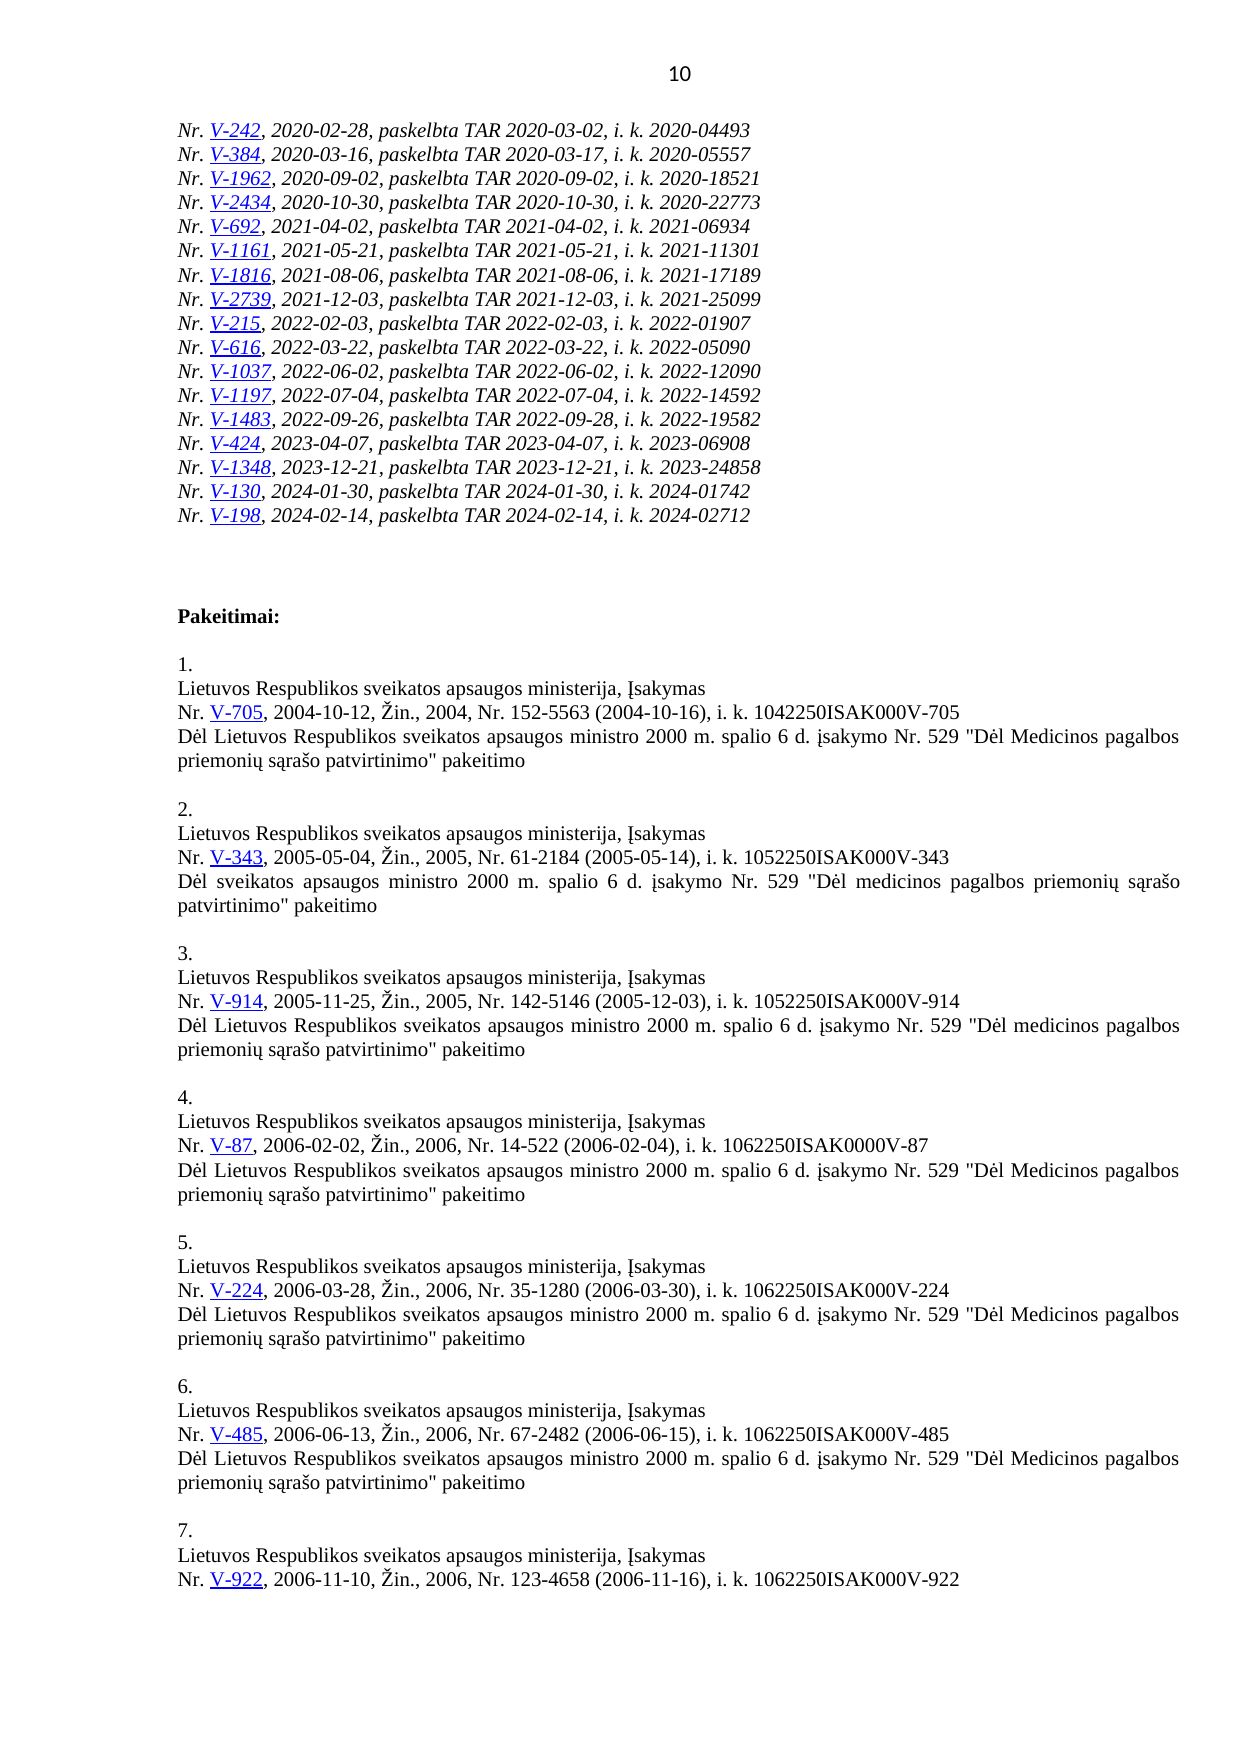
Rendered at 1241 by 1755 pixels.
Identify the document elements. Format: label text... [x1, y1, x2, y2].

text Nr. V-914, 2005-11-25, Žin., 2005, Nr. 142-5146 (2005-12-03), i. k. 1052250ISAK000V-914 [177, 989, 1181, 1013]
text Nr. V-1348, 2023-12-21, paskelbta TAR 2023-12-21, i. k. 2023-24858 [177, 455, 1181, 479]
text Nr. V-1816, 2021-08-06, paskelbta TAR 2021-08-06, i. k. 2021-17189 [177, 262, 1181, 287]
text Lietuvos Respublikos sveikatos apsaugos ministerija, Įsakymas [177, 1254, 1181, 1278]
text Nr. V-224, 2006-03-28, Žin., 2006, Nr. 35-1280 (2006-03-30), i. k. 1062250ISAK000V-224 [177, 1278, 1181, 1302]
text Dėl Lietuvos Respublikos sveikatos apsaugos ministro 2000 m. spalio 6 d. įsakymo Nr. 529 "Dėl medicinos pagalbos priemonių sąrašo patvirtinimo" pakeitimo [177, 1013, 1181, 1061]
text Nr. V-1483, 2022-09-26, paskelbta TAR 2022-09-28, i. k. 2022-19582 [177, 407, 1181, 431]
text Nr. V-485, 2006-06-13, Žin., 2006, Nr. 67-2482 (2006-06-15), i. k. 1062250ISAK000V-485 [177, 1422, 1181, 1446]
text Nr. V-343, 2005-05-04, Žin., 2005, Nr. 61-2184 (2005-05-14), i. k. 1052250ISAK000V-343 [177, 845, 1181, 869]
text Nr. V-1037, 2022-06-02, paskelbta TAR 2022-06-02, i. k. 2022-12090 [177, 359, 1181, 383]
text Nr. V-692, 2021-04-02, paskelbta TAR 2021-04-02, i. k. 2021-06934 [177, 214, 1181, 238]
text 5. [177, 1230, 1181, 1254]
text Nr. V-215, 2022-02-03, paskelbta TAR 2022-02-03, i. k. 2022-01907 [177, 311, 1181, 335]
text Dėl Lietuvos Respublikos sveikatos apsaugos ministro 2000 m. spalio 6 d. įsakymo Nr. 529 "Dėl Medicinos pagalbos priemonių sąrašo patvirtinimo" pakeitimo [177, 1157, 1181, 1206]
text 1. [177, 652, 1181, 676]
text Nr. V-705, 2004-10-12, Žin., 2004, Nr. 152-5563 (2004-10-16), i. k. 1042250ISAK000V-705 [177, 700, 1181, 724]
text Lietuvos Respublikos sveikatos apsaugos ministerija, Įsakymas [177, 1398, 1181, 1422]
text 6. [177, 1374, 1181, 1398]
text 3. [177, 941, 1181, 965]
text Dėl Lietuvos Respublikos sveikatos apsaugos ministro 2000 m. spalio 6 d. įsakymo Nr. 529 "Dėl Medicinos pagalbos priemonių sąrašo patvirtinimo" pakeitimo [177, 724, 1181, 772]
text Nr. V-616, 2022-03-22, paskelbta TAR 2022-03-22, i. k. 2022-05090 [177, 335, 1181, 359]
text Nr. V-424, 2023-04-07, paskelbta TAR 2023-04-07, i. k. 2023-06908 [177, 431, 1181, 455]
text Nr. V-198, 2024-02-14, paskelbta TAR 2024-02-14, i. k. 2024-02712 [177, 503, 1181, 527]
text Nr. V-2739, 2021-12-03, paskelbta TAR 2021-12-03, i. k. 2021-25099 [177, 287, 1181, 311]
text Lietuvos Respublikos sveikatos apsaugos ministerija, Įsakymas [177, 965, 1181, 989]
text Nr. V-1161, 2021-05-21, paskelbta TAR 2021-05-21, i. k. 2021-11301 [177, 238, 1181, 262]
text Lietuvos Respublikos sveikatos apsaugos ministerija, Įsakymas [177, 676, 1181, 700]
text Lietuvos Respublikos sveikatos apsaugos ministerija, Įsakymas [177, 1109, 1181, 1133]
text Lietuvos Respublikos sveikatos apsaugos ministerija, Įsakymas [177, 1542, 1181, 1567]
text Nr. V-922, 2006-11-10, Žin., 2006, Nr. 123-4658 (2006-11-16), i. k. 1062250ISAK000V-922 [177, 1567, 1181, 1591]
text 7. [177, 1518, 1181, 1542]
text Pakeitimai: [177, 604, 1181, 628]
text Nr. V-384, 2020-03-16, paskelbta TAR 2020-03-17, i. k. 2020-05557 [177, 142, 1181, 166]
text Nr. V-1197, 2022-07-04, paskelbta TAR 2022-07-04, i. k. 2022-14592 [177, 383, 1181, 407]
text Dėl sveikatos apsaugos ministro 2000 m. spalio 6 d. įsakymo Nr. 529 "Dėl medicinos pagalbos priemonių sąrašo patvirtinimo" pakeitimo [177, 869, 1181, 917]
text Dėl Lietuvos Respublikos sveikatos apsaugos ministro 2000 m. spalio 6 d. įsakymo Nr. 529 "Dėl Medicinos pagalbos priemonių sąrašo patvirtinimo" pakeitimo [177, 1446, 1181, 1494]
text Nr. V-87, 2006-02-02, Žin., 2006, Nr. 14-522 (2006-02-04), i. k. 1062250ISAK0000V-87 [177, 1133, 1181, 1157]
text Nr. V-242, 2020-02-28, paskelbta TAR 2020-03-02, i. k. 2020-04493 [177, 118, 1181, 142]
text Nr. V-1962, 2020-09-02, paskelbta TAR 2020-09-02, i. k. 2020-18521 [177, 166, 1181, 190]
text Lietuvos Respublikos sveikatos apsaugos ministerija, Įsakymas [177, 821, 1181, 845]
text 4. [177, 1085, 1181, 1109]
text Nr. V-130, 2024-01-30, paskelbta TAR 2024-01-30, i. k. 2024-01742 [177, 479, 1181, 503]
text Nr. V-2434, 2020-10-30, paskelbta TAR 2020-10-30, i. k. 2020-22773 [177, 190, 1181, 214]
text 2. [177, 797, 1181, 821]
text Dėl Lietuvos Respublikos sveikatos apsaugos ministro 2000 m. spalio 6 d. įsakymo Nr. 529 "Dėl Medicinos pagalbos priemonių sąrašo patvirtinimo" pakeitimo [177, 1302, 1181, 1350]
